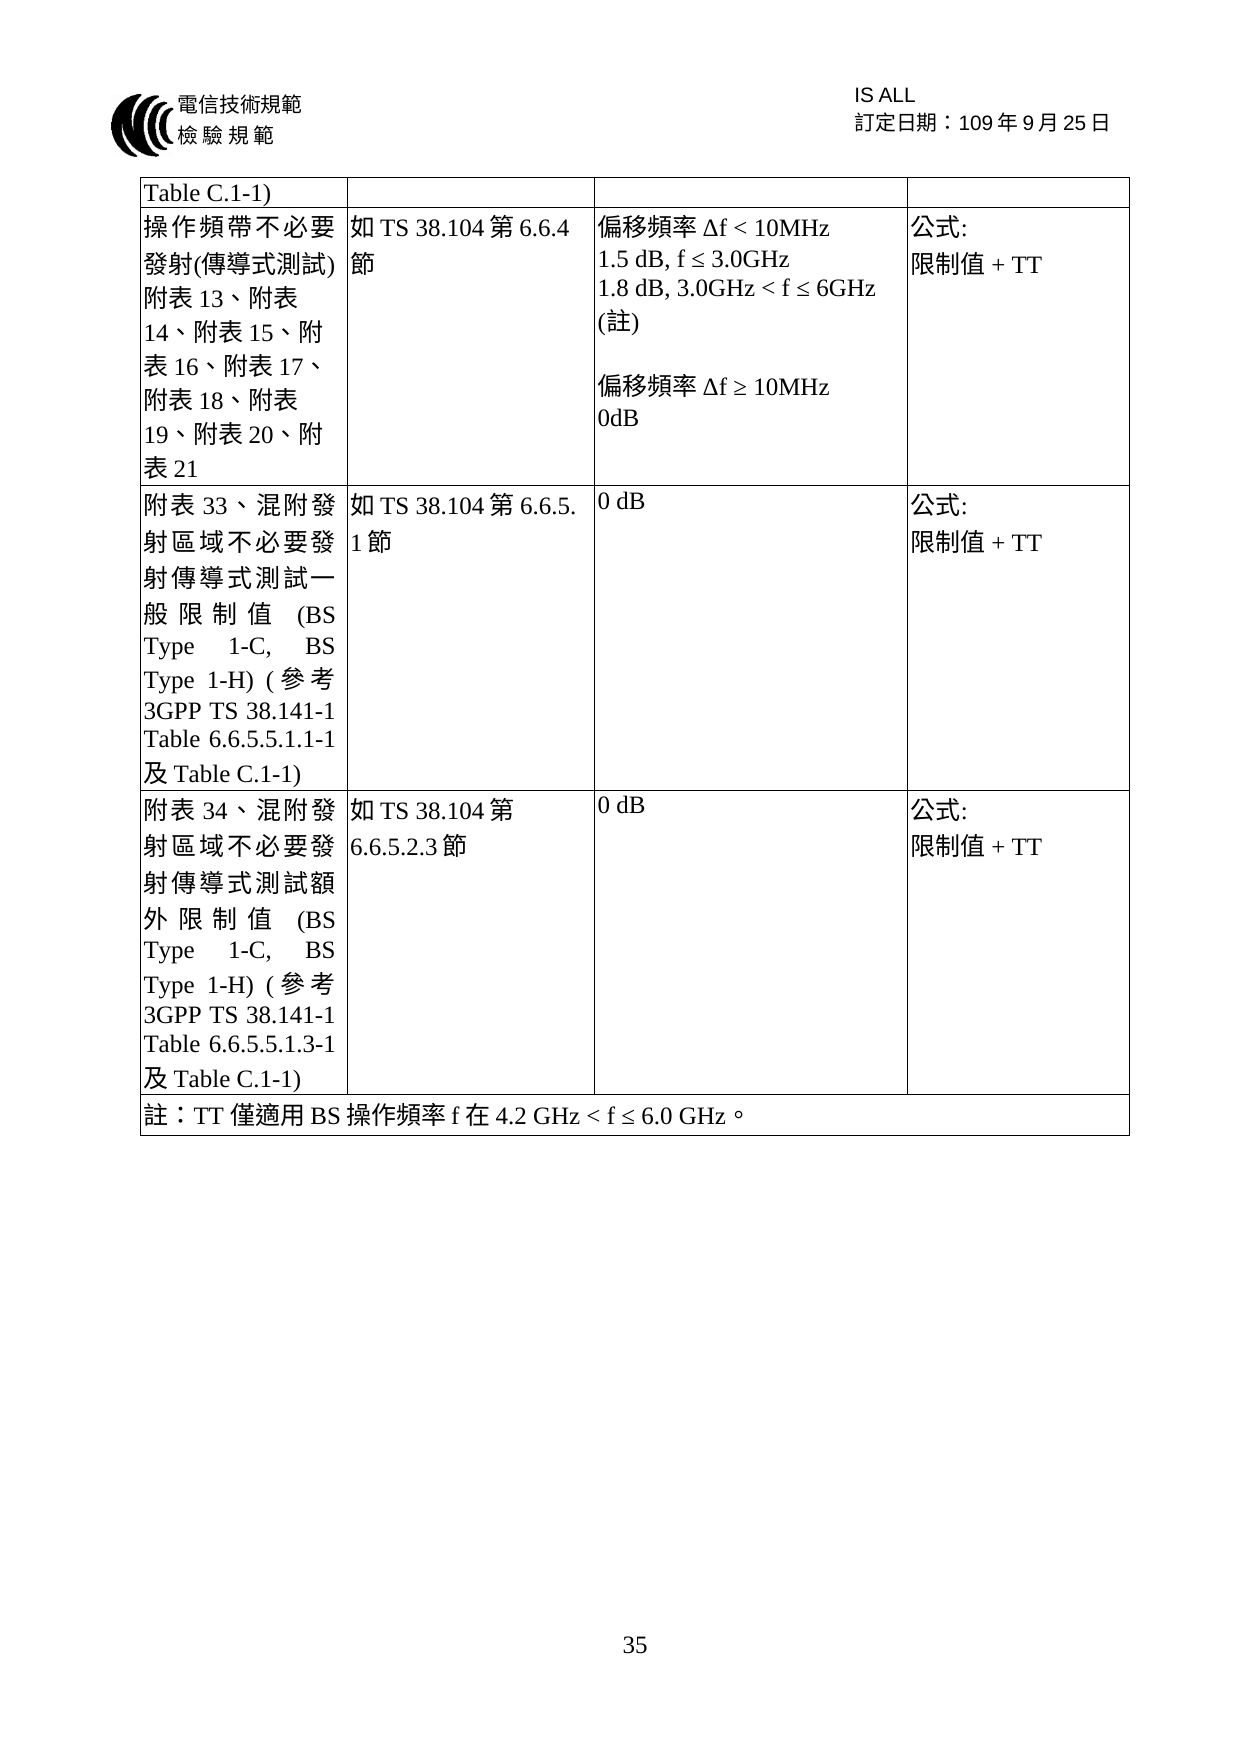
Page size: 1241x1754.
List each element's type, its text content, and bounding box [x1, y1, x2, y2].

table_cell 如TS 38.104第6.6.4節 [348, 208, 594, 485]
table_cell [595, 178, 907, 207]
table_cell [908, 178, 1129, 207]
table_cell 註：TT 僅適用BS操作頻率f 在4.2 GHz < f ≤ 6.0 GHz。 [141, 1095, 1129, 1135]
table_cell 偏移頻率Δf < 10MHz 1.5 dB, f ≤ 3.0GHz 1.8 dB, 3.0GHz < f ≤ 6GHz (註) 偏移頻率Δf ≥ 10MHz 0dB [595, 208, 907, 485]
table_cell 公式: 限制值 + TT [908, 791, 1129, 1094]
table_cell 操作頻帶不必要發射(傳導式測試) 附表13、附表14、附表15、附表16、附表17、附表18、附表19、附表20、附表21 [141, 208, 347, 485]
table_cell 如TS 38.104第 6.6.5.1節 [348, 486, 594, 789]
table_cell [348, 178, 594, 207]
table_cell 0 dB [595, 486, 907, 789]
table_cell 附表33、混附發射區域不必要發射傳導式測試一般限制值 (BS Type 1-C, BS Type 1-H) (參考 3GPP TS 38.141-1 Table 6.6.5.5.1.1-1及Table C.1-1) [141, 486, 347, 789]
table_cell 附表34、混附發射區域不必要發射傳導式測試額外限制值 (BS Type 1-C, BS Type 1-H) (參考 3GPP TS 38.141-1 Table 6.6.5.5.1.3-1及Table C.1-1) [141, 791, 347, 1094]
table_cell Table C.1-1) [141, 178, 347, 207]
table_cell 0 dB [595, 791, 907, 1094]
table_cell 公式: 限制值 + TT [908, 208, 1129, 485]
table_cell 如TS 38.104第 6.6.5.2.3節 [348, 791, 594, 1094]
table_cell 公式: 限制值 + TT [908, 486, 1129, 789]
